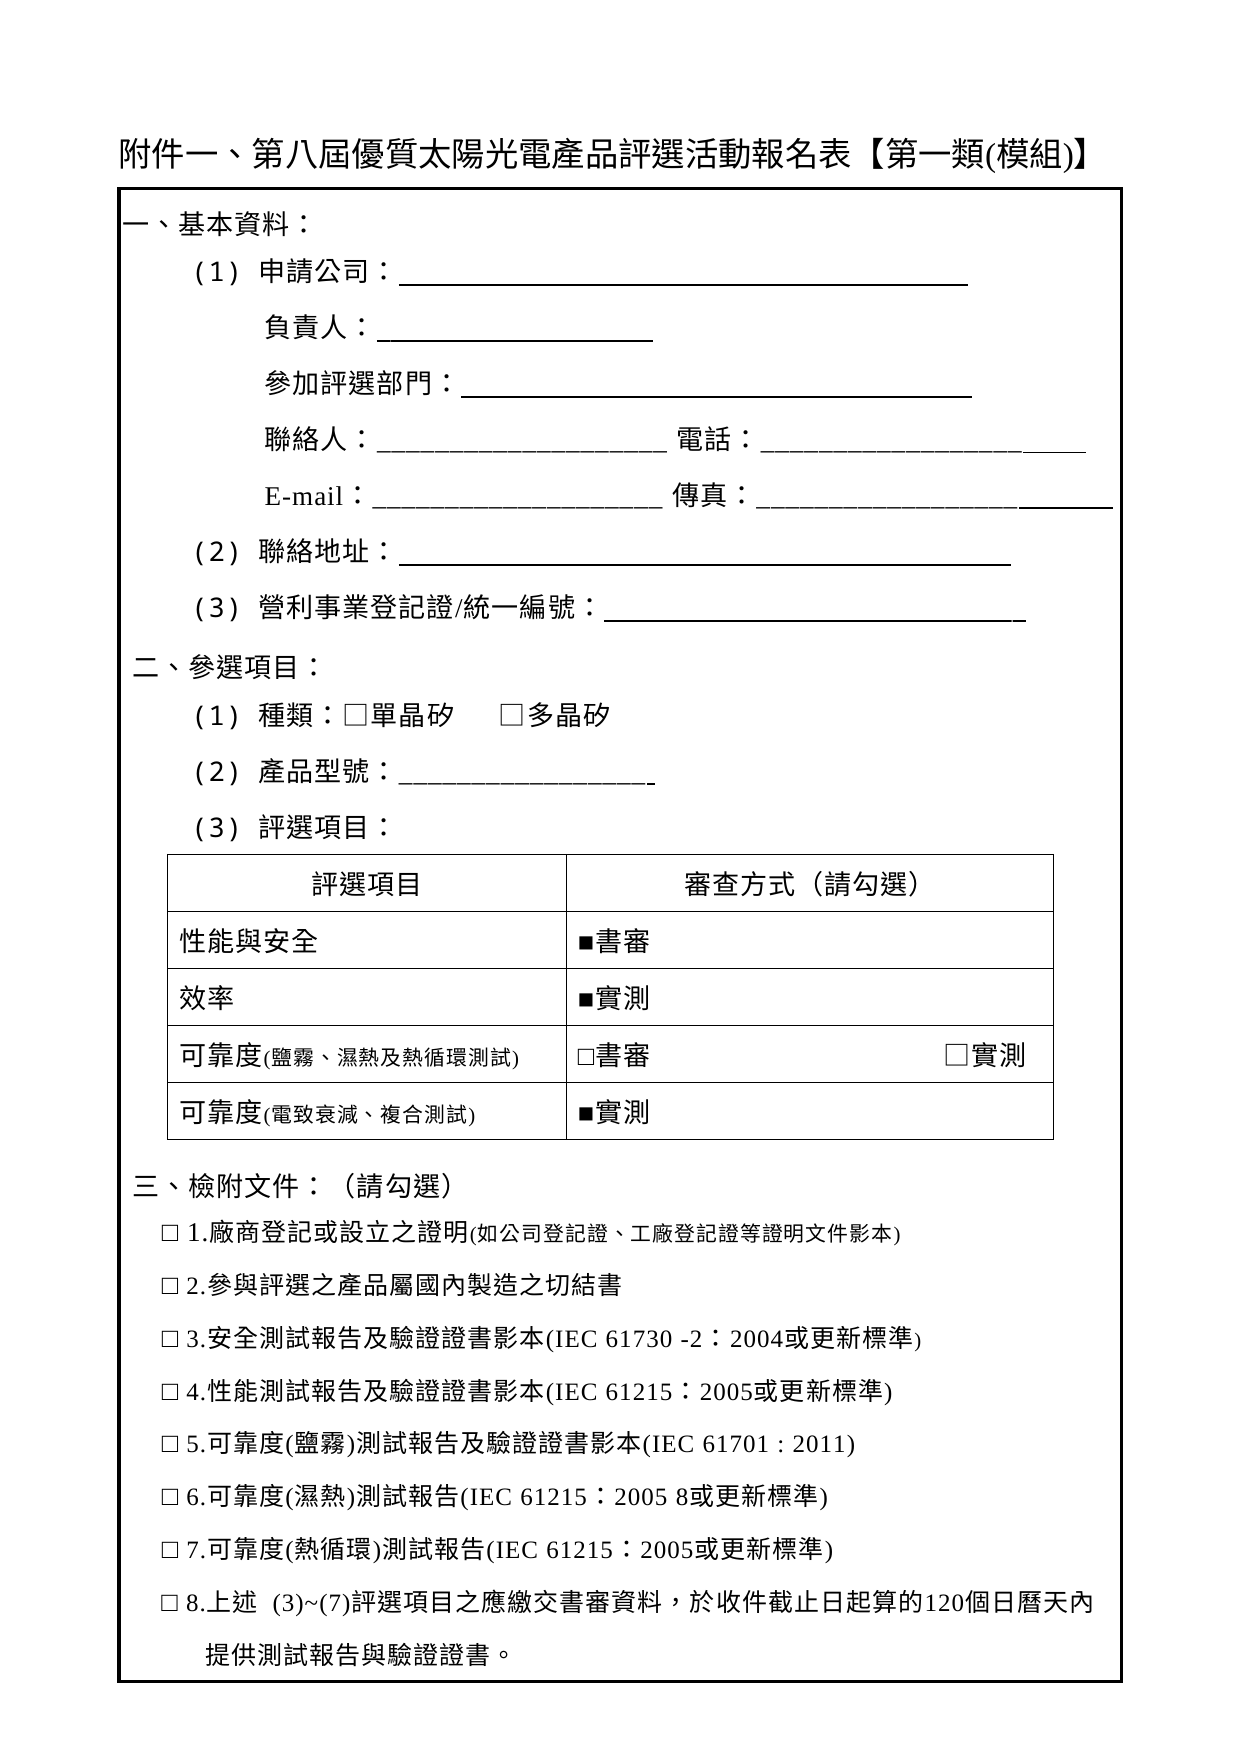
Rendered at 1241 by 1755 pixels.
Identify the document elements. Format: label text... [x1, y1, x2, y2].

table_header 評選項目 [168, 855, 566, 911]
table_cell [810, 969, 1053, 1025]
table_cell 可靠度(鹽霧、濕熱及熱循環測試) [168, 1026, 566, 1082]
text 附件一、第八屆優質太陽光電產品評選活動報名表【第一類(模組)】 [118, 133, 1122, 174]
table_cell 效率 [168, 969, 566, 1025]
table_cell □書審 □實測 [567, 1026, 1053, 1082]
table_header 一、基本資料： 申請公司： 負責人： 參加評選部門： 聯絡人：____________________ 電話：__________________ E-mail：____________________ 傳真：__________________ 聯絡地址： 營利事業登記證/統一編號： 二、參選項目： 種類：□單晶矽 □多晶矽 產品型號：_________________ 評選項目： 三、檢附文件：（請勾選） □ 1.廠商登記或設立之證明(如公司登記證、工廠登記證等證明文件影本) □ 2.參與評選之產品屬國內製造之切結書 □ 3.安全測試報告及驗證證書影本(IEC 61730 -2：2004或更新標準) □ 4.性能測試報告及驗證證書影本(IEC 61215：2005或更新標準) □ 5.可靠度(鹽霧)測試報告及驗證證書影本(IEC 61701 : 2011) □ 6.可靠度(濕熱)測試報告(IEC 61215：2005 8或更新標準) □ 7.可靠度(熱循環)測試報告(IEC 61215：2005或更新標準) □ 8.上述 (3)~(7)評選項目之應繳交書審資料，於收件截止日起算的120個日曆天內 提供測試報告與驗證證書。 公司名稱： 印章（請加蓋公司印鑑） 填表日期： 年 月 日 [121, 190, 1120, 1680]
table_header 審查方式（請勾選） [567, 855, 1053, 911]
table_cell ■書審 [567, 912, 1053, 968]
table_cell [810, 1083, 1053, 1139]
table_cell ■實測 [567, 969, 810, 1025]
table_cell ■實測 [567, 1083, 810, 1139]
table_cell 可靠度(電致衰減、複合測試) [168, 1083, 566, 1139]
table_cell 性能與安全 [168, 912, 566, 968]
